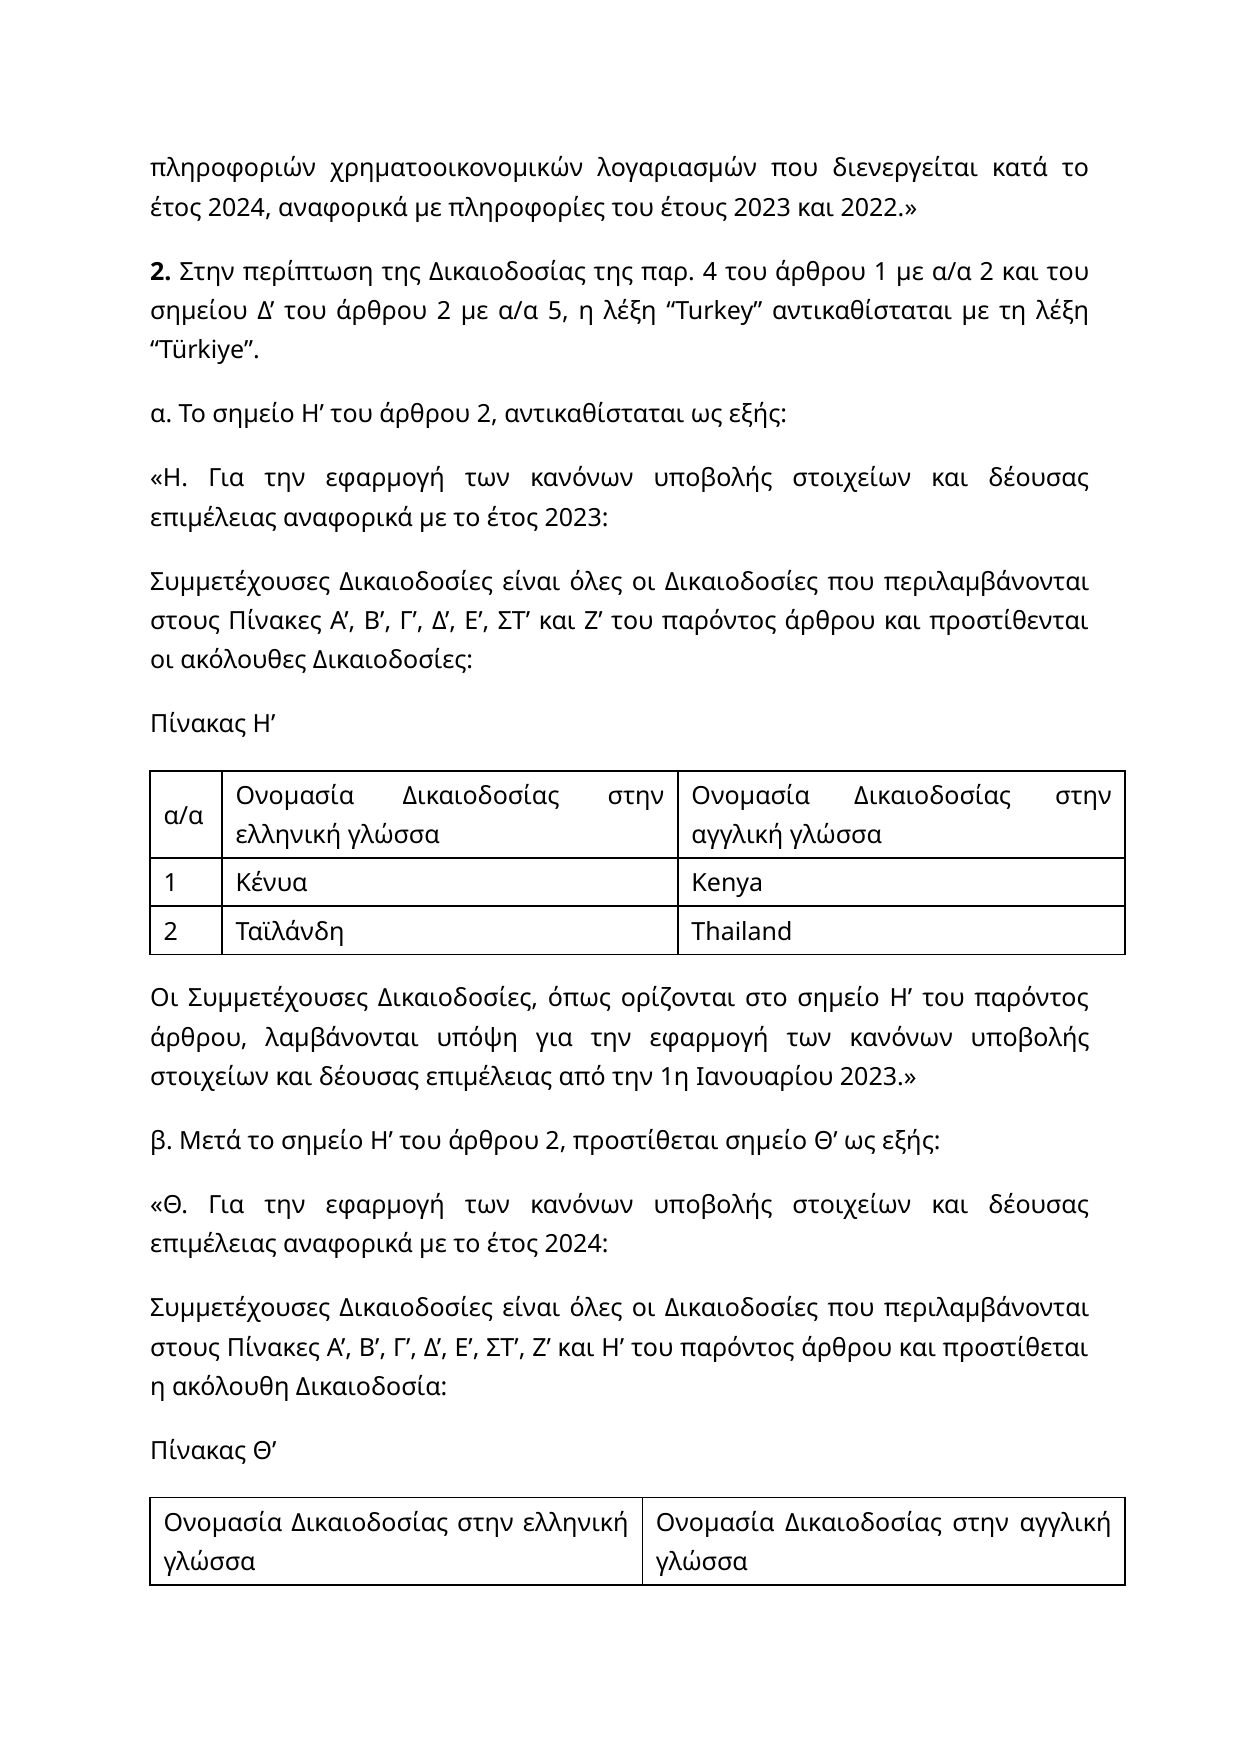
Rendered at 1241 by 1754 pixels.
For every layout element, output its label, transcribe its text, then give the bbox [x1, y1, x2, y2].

text Οι Συμμετέχουσες Δικαιοδοσίες, όπως ορίζονται στο σημείο H’ του παρόντος άρθρου, λαμβάνονται υπόψη για την εφαρμογή των κανόνων υποβολής στοιχείων και δέουσας επιμέλειας από την 1η Ιανουαρίου 2023.» [150, 980, 1090, 1092]
text 2. Στην περίπτωση της Δικαιοδοσίας της παρ. 4 του άρθρου 1 με α/α 2 και του σημείου Δ’ του άρθρου 2 με α/α 5, η λέξη “Turkey” αντικαθίσταται με τη λέξη “Türkiye”. [150, 253, 1090, 366]
table_cell 2 [151, 907, 221, 953]
table_cell Kenya [679, 859, 1124, 905]
text πληροφοριών χρηματοοικονομικών λογαριασμών που διενεργείται κατά το έτος 2024, αναφορικά με πληροφορίες του έτους 2023 και 2022.» [150, 150, 1090, 223]
table_header Ονομασία Δικαιοδοσίας στην αγγλική γλώσσα [643, 1498, 1124, 1584]
table_header Ονομασία Δικαιοδοσίας στην ελληνική γλώσσα [151, 1498, 642, 1584]
table_cell Thailand [679, 907, 1124, 953]
table_cell Κένυα [223, 859, 677, 905]
table_cell Ταϊλάνδη [223, 907, 677, 953]
text Πίνακας Θ’ [150, 1433, 1090, 1467]
text Συμμετέχουσες Δικαιοδοσίες είναι όλες οι Δικαιοδοσίες που περιλαμβάνονται στους Πίνακες Α’, Β’, Γ’, Δ’, Ε’, ΣΤ’, Ζ’ και Η’ του παρόντος άρθρου και προστίθεται η ακόλουθη Δικαιοδοσία: [150, 1290, 1090, 1402]
text β. Μετά το σημείο H’ του άρθρου 2, προστίθεται σημείο Θ’ ως εξής: [150, 1123, 1090, 1157]
table_header Ονομασία Δικαιοδοσίας στην ελληνική γλώσσα [223, 772, 677, 857]
table_header Ονομασία Δικαιοδοσίας στην αγγλική γλώσσα [679, 772, 1124, 857]
text α. Το σημείο Η’ του άρθρου 2, αντικαθίσταται ως εξής: [150, 396, 1090, 430]
text Συμμετέχουσες Δικαιοδοσίες είναι όλες οι Δικαιοδοσίες που περιλαμβάνονται στους Πίνακες Α’, Β’, Γ’, Δ’, Ε’, ΣΤ’ και Ζ’ του παρόντος άρθρου και προστίθενται οι ακόλουθες Δικαιοδοσίες: [150, 563, 1090, 676]
table_header α/α [151, 772, 221, 857]
text Πίνακας Η’ [150, 706, 1090, 740]
text «Η. Για την εφαρμογή των κανόνων υποβολής στοιχείων και δέουσας επιμέλειας αναφορικά με το έτος 2023: [150, 460, 1090, 533]
text «Θ. Για την εφαρμογή των κανόνων υποβολής στοιχείων και δέουσας επιμέλειας αναφορικά με το έτος 2024: [150, 1187, 1090, 1260]
table_cell 1 [151, 859, 221, 905]
